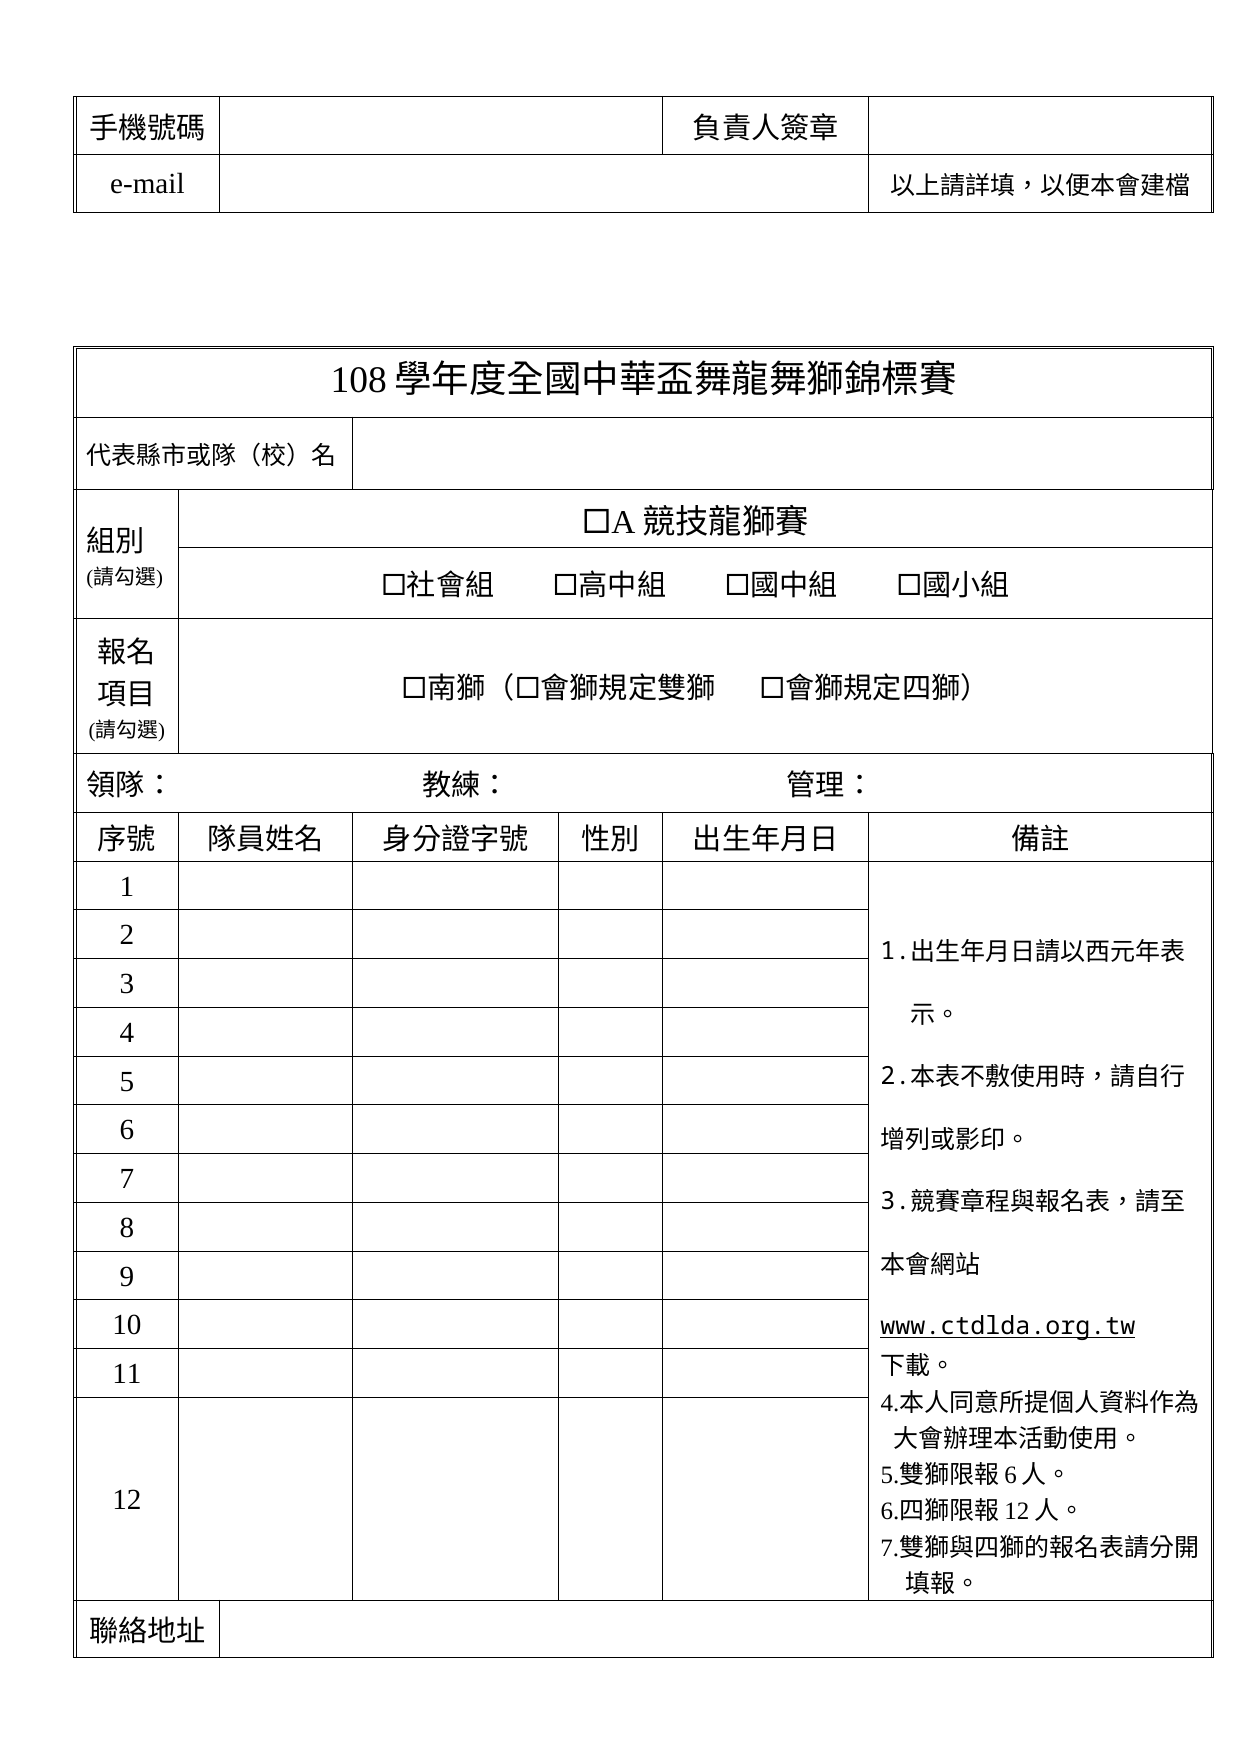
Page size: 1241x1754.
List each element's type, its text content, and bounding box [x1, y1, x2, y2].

table_cell 組別 (請勾選) [77, 490, 178, 618]
table_header 108學年度全國中華盃舞龍舞獅錦標賽 [77, 349, 1211, 417]
table_cell [663, 862, 868, 909]
table_cell [663, 1398, 868, 1599]
table_cell 9 [77, 1252, 178, 1299]
table_cell [353, 1154, 558, 1202]
table_cell 社會組 高中組 國中組 國小組 [179, 548, 1212, 618]
table_cell 領隊： 教練： 管理： [77, 754, 1211, 812]
table_cell 出生年月日 [663, 813, 868, 861]
table_cell [179, 862, 352, 909]
table_cell [559, 1252, 662, 1299]
table_cell [353, 1105, 558, 1153]
table_cell [353, 1349, 558, 1397]
table_cell [353, 1398, 558, 1599]
table_cell [179, 1154, 352, 1202]
table_cell 3 [77, 959, 178, 1007]
table_cell [179, 1398, 352, 1599]
table_cell [179, 1300, 352, 1348]
table_cell 4 [77, 1008, 178, 1056]
table_cell [663, 1008, 868, 1056]
table_cell [663, 910, 868, 958]
table_cell 聯絡地址 [77, 1601, 219, 1657]
table_cell 1 [77, 862, 178, 909]
table_cell [559, 910, 662, 958]
table_cell 南獅（會獅規定雙獅 會獅規定四獅） [179, 619, 1212, 753]
table_cell A競技龍獅賽 [179, 490, 1212, 547]
table_cell 負責人簽章 [663, 97, 868, 154]
table_cell 序號 [77, 813, 178, 861]
table_cell 6 [77, 1105, 178, 1153]
table_cell [869, 97, 1211, 154]
table_cell [220, 1601, 1211, 1657]
table_cell [220, 155, 868, 212]
table_cell 11 [77, 1349, 178, 1397]
table_cell [179, 1057, 352, 1104]
table_cell [353, 1300, 558, 1348]
table_cell [559, 1008, 662, 1056]
table_cell [663, 959, 868, 1007]
table_cell [559, 862, 662, 909]
table_cell [559, 1105, 662, 1153]
table_cell 5 [77, 1057, 178, 1104]
table_cell [353, 1057, 558, 1104]
table_cell [559, 1300, 662, 1348]
table_cell 報名項目 (請勾選) [77, 619, 178, 753]
table_cell [220, 97, 662, 154]
table_cell [353, 910, 558, 958]
table_cell 1.出生年月日請以西元年表 示。 2.本表不敷使用時，請自行增列或影印。 3.競賽章程與報名表，請至本會網站www.ctdlda.org.tw 下載。 4.本人同意所提個人資料作為 大會辦理本活動使用。 5.雙獅限報6人。 6.四獅限報12人。 7.雙獅與四獅的報名表請分開填報。 [869, 862, 1211, 1599]
table_cell [353, 1252, 558, 1299]
table_cell [353, 418, 1211, 489]
table_cell [179, 959, 352, 1007]
table_cell 8 [77, 1203, 178, 1251]
table_cell [559, 1154, 662, 1202]
table_cell [663, 1349, 868, 1397]
table_cell 隊員姓名 [179, 813, 352, 861]
table_cell [179, 1105, 352, 1153]
table_cell [179, 910, 352, 958]
table_cell [663, 1105, 868, 1153]
table_cell [179, 1349, 352, 1397]
table_cell 性別 [559, 813, 662, 861]
table_cell [559, 1349, 662, 1397]
table_cell [559, 959, 662, 1007]
table_cell 10 [77, 1300, 178, 1348]
table_cell [663, 1203, 868, 1251]
table_cell [179, 1203, 352, 1251]
table_cell [559, 1203, 662, 1251]
table_cell [663, 1252, 868, 1299]
table_cell 備註 [869, 813, 1211, 861]
table_cell [663, 1300, 868, 1348]
table_cell [179, 1008, 352, 1056]
table_cell 代表縣市或隊（校）名 [77, 418, 352, 489]
table_cell 2 [77, 910, 178, 958]
table_cell 身分證字號 [353, 813, 558, 861]
table_cell 以上請詳填，以便本會建檔 [869, 155, 1211, 212]
table_cell [663, 1057, 868, 1104]
table_cell [559, 1398, 662, 1599]
table_cell 12 [77, 1398, 178, 1599]
table_cell [353, 862, 558, 909]
table_cell [663, 1154, 868, 1202]
table_cell [353, 1203, 558, 1251]
table_cell e-mail [77, 155, 219, 212]
table_cell [179, 1252, 352, 1299]
table_cell 手機號碼 [77, 97, 219, 154]
table_cell [353, 1008, 558, 1056]
table_cell 7 [77, 1154, 178, 1202]
table_cell [353, 959, 558, 1007]
table_cell [559, 1057, 662, 1104]
